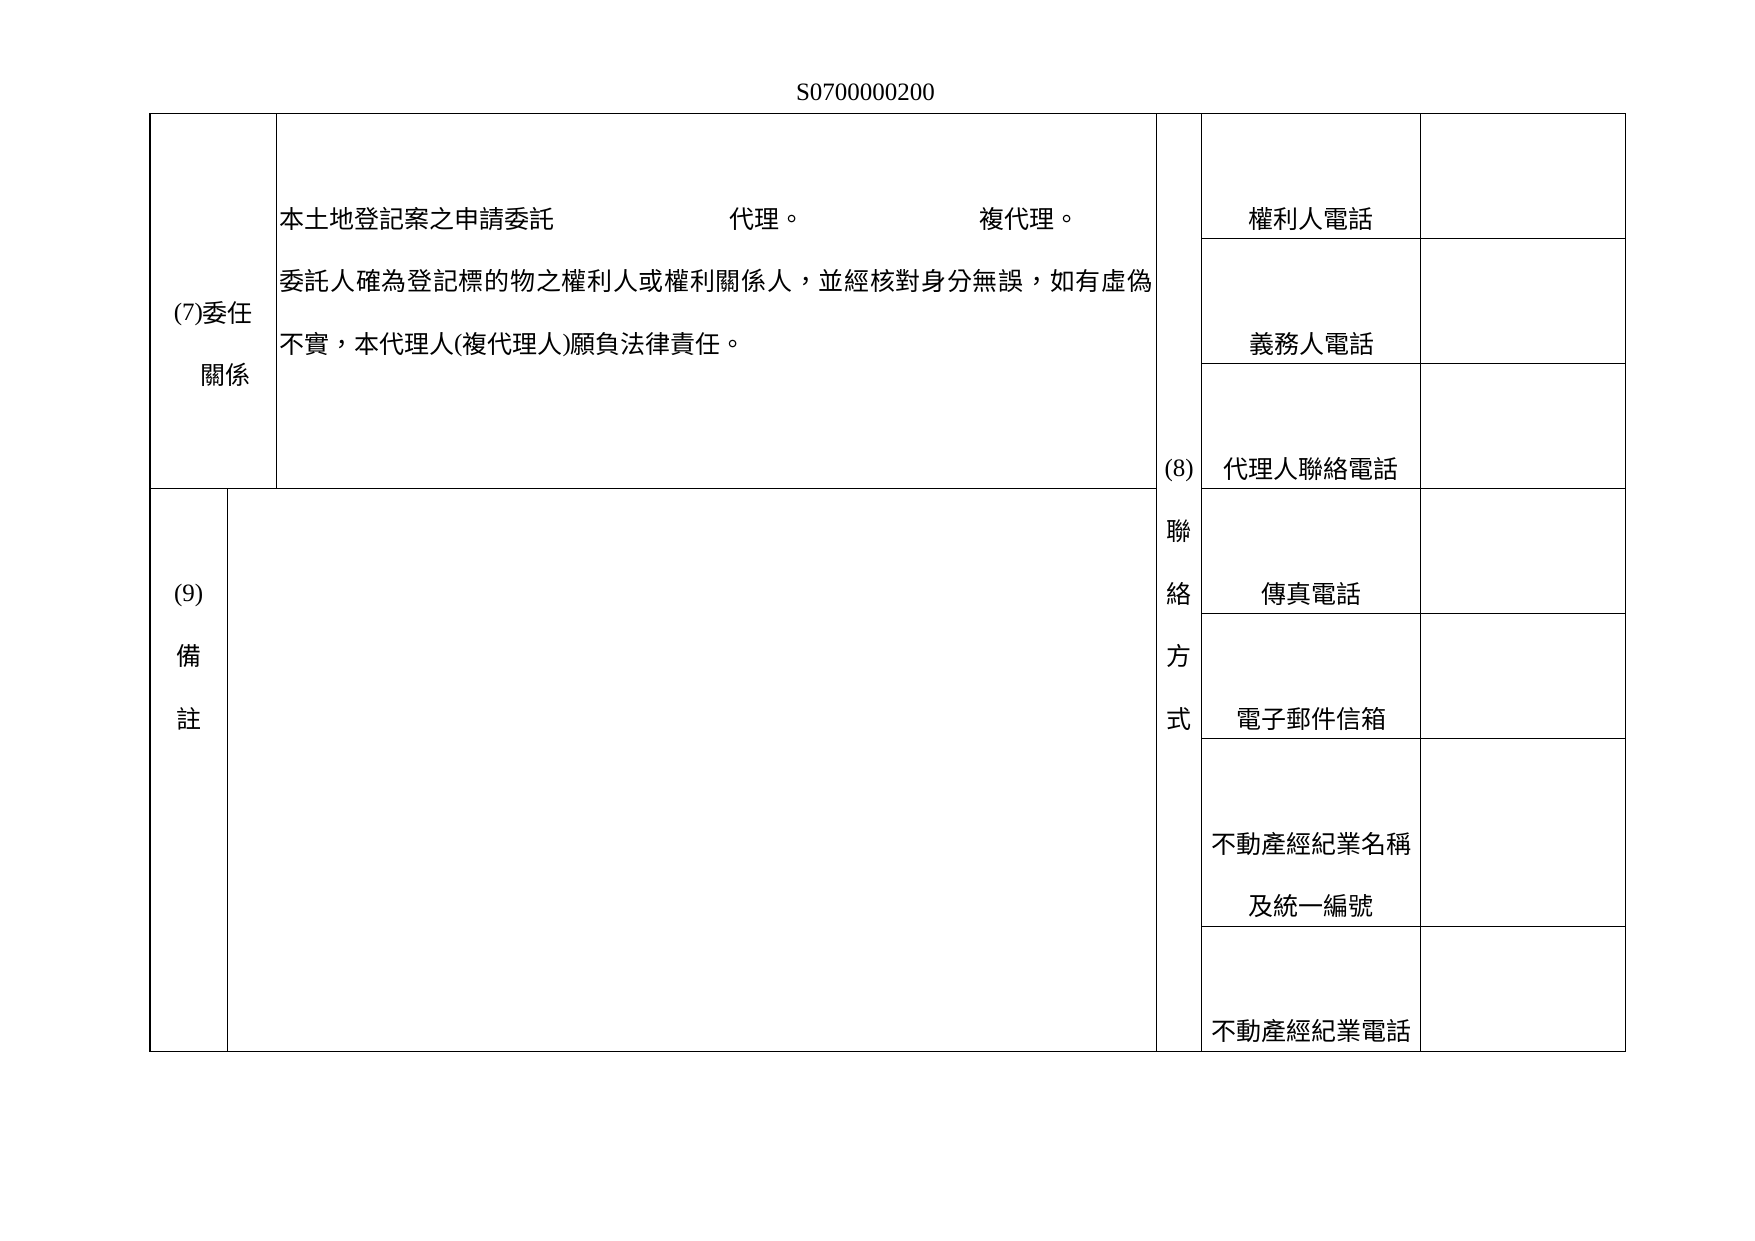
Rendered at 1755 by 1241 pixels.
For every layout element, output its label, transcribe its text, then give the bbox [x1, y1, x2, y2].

table_cell 權利人電話 [1202, 114, 1420, 238]
table_cell (8) 聯 絡 方 式 [1157, 114, 1201, 1051]
table_cell [1421, 239, 1625, 363]
table_cell [1421, 739, 1625, 926]
table_cell 本土地登記案之申請委託 代理。 複代理。 委託人確為登記標的物之權利人或權利關係人，並經核對身分無誤，如有虛偽不實，本代理人(複代理人)願負法律責任。 [277, 114, 1156, 488]
table_cell [1421, 489, 1625, 613]
table_cell 義務人電話 [1202, 239, 1420, 363]
table_cell [1421, 927, 1625, 1051]
table_cell [1421, 364, 1625, 488]
table_cell 傳真電話 [1202, 489, 1420, 613]
table_cell [1421, 614, 1625, 738]
table_cell (9) 備 註 [151, 489, 227, 1051]
table_cell 電子郵件信箱 [1202, 614, 1420, 738]
table_cell 不動產經紀業電話 [1202, 927, 1420, 1051]
table_cell [1421, 114, 1625, 238]
table_cell 不動產經紀業名稱及統一編號 [1202, 739, 1420, 926]
table_cell [228, 489, 1156, 1051]
table_cell (7)委任 關係 [151, 114, 276, 488]
table_cell 代理人聯絡電話 [1202, 364, 1420, 488]
